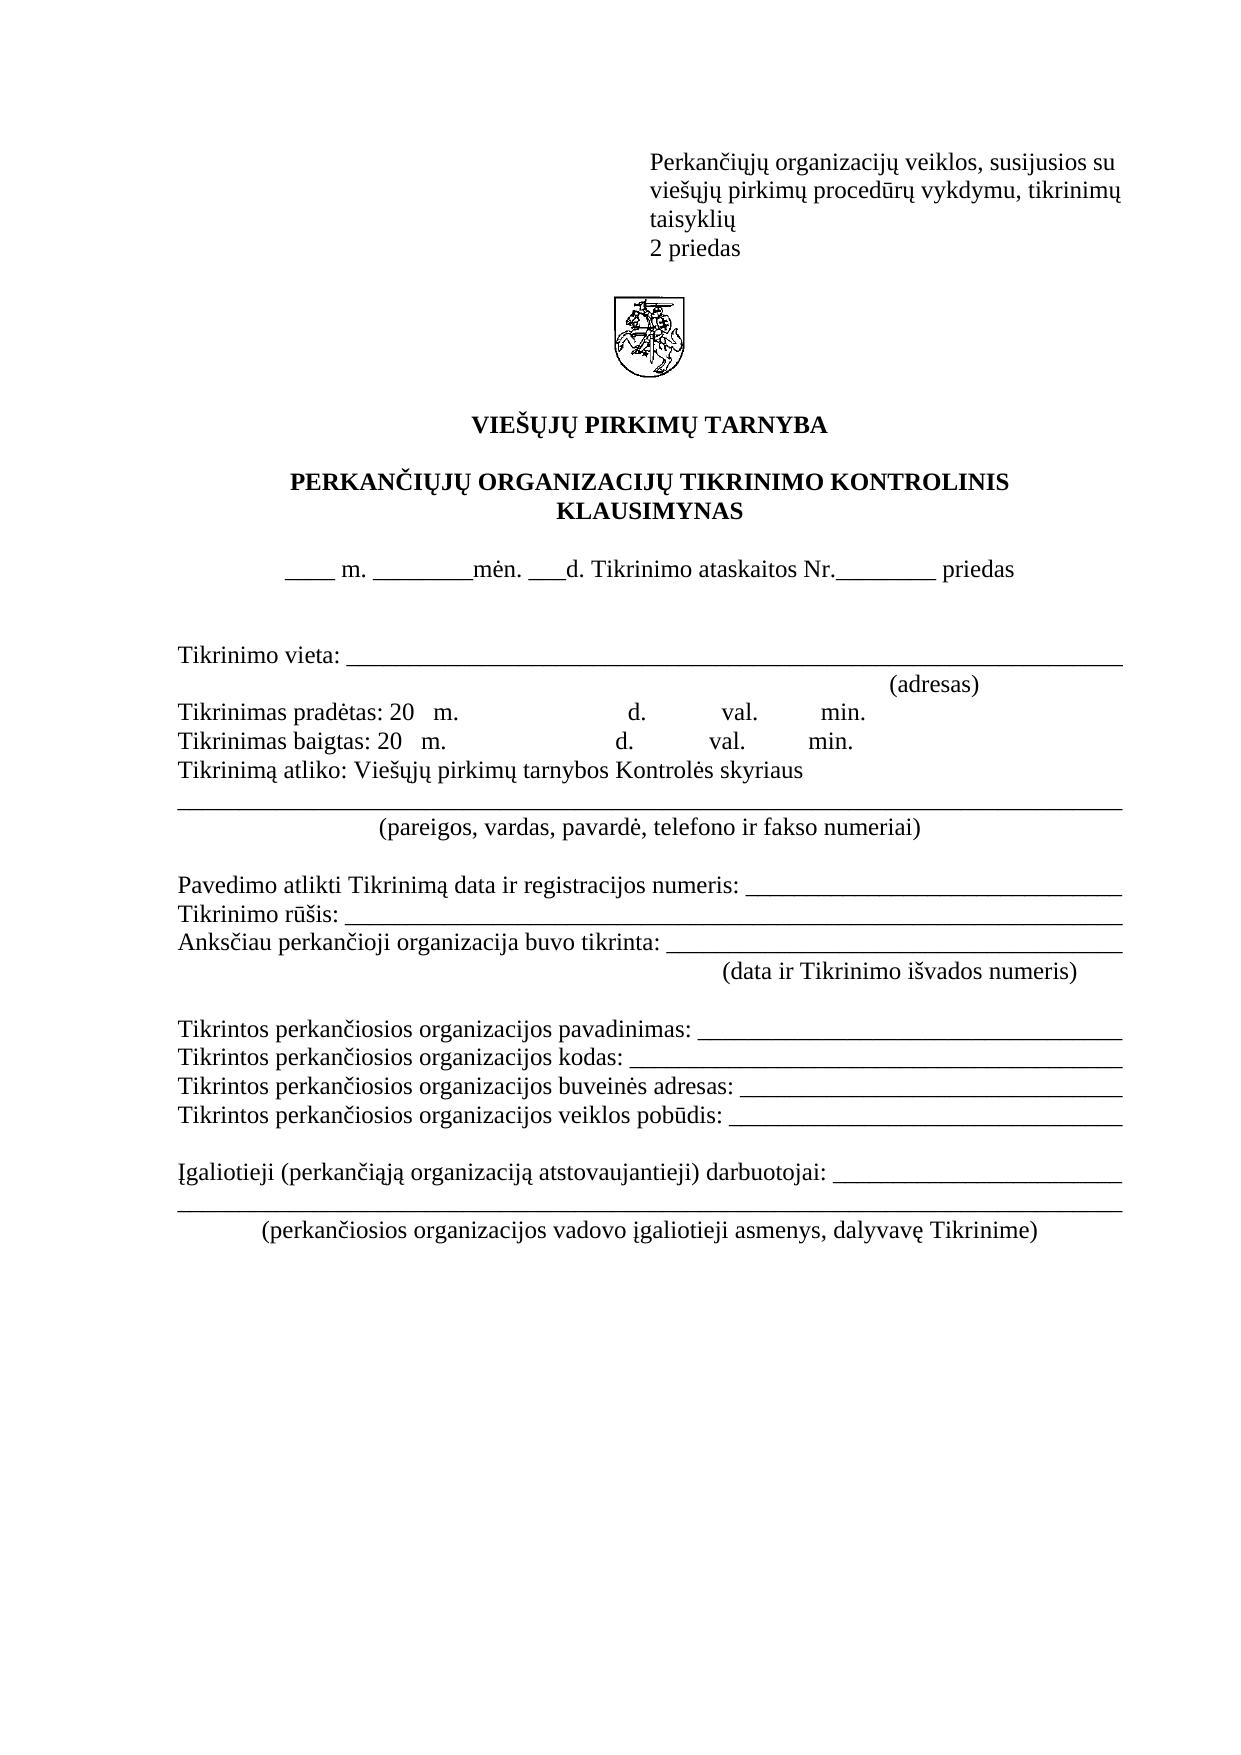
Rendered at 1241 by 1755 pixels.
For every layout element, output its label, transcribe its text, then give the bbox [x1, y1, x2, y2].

text Tikrinimas baigtas: 20 m. d. val. min. [177, 726, 1122, 755]
text Įgaliotieji (perkančiąją organizaciją atstovaujantieji) darbuotojai: [177, 1157, 1122, 1186]
text (pareigos, vardas, pavardė, telefono ir fakso numeriai) [177, 812, 1122, 841]
text PERKANČIŲJŲ ORGANIZACIJŲ TIKRINIMO KONTROLINIS [177, 467, 1122, 496]
text Tikrinimo rūšis: [177, 899, 1122, 927]
text VIEŠŲJŲ PIRKIMŲ TARNYBA [177, 410, 1122, 439]
text KLAUSIMYNAS [177, 496, 1122, 525]
text Tikrinimo vieta: [177, 640, 1122, 669]
text Tikrintos perkančiosios organizacijos kodas: [177, 1042, 1122, 1071]
text (perkančiosios organizacijos vadovo įgaliotieji asmenys, dalyvavę Tikrinime) [177, 1215, 1122, 1244]
text 2 priedas [649, 233, 1122, 262]
text Tikrinimas pradėtas: 20 m. d. val. min. [177, 697, 1122, 726]
text Tikrinimą atliko: Viešųjų pirkimų tarnybos Kontrolės skyriaus [177, 755, 1122, 784]
text Anksčiau perkančioji organizacija buvo tikrinta: [177, 927, 1122, 956]
text ____ m. ________mėn. ___d. Tikrinimo ataskaitos Nr.________ priedas [177, 554, 1122, 582]
text Tikrintos perkančiosios organizacijos buveinės adresas: [177, 1071, 1122, 1100]
text Pavedimo atlikti Tikrinimą data ir registracijos numeris: [177, 870, 1122, 899]
text Perkančiųjų organizacijų veiklos, susijusios su viešųjų pirkimų procedūrų vykdymu, tikrinimų taisyklių [649, 147, 1122, 233]
text (adresas) [177, 669, 1122, 697]
text (data ir Tikrinimo išvados numeris) [677, 956, 1122, 985]
text Tikrintos perkančiosios organizacijos veiklos pobūdis: [177, 1100, 1122, 1129]
text Tikrintos perkančiosios organizacijos pavadinimas: [177, 1014, 1122, 1042]
text _ [177, 784, 1122, 809]
text _ [177, 1186, 1122, 1211]
